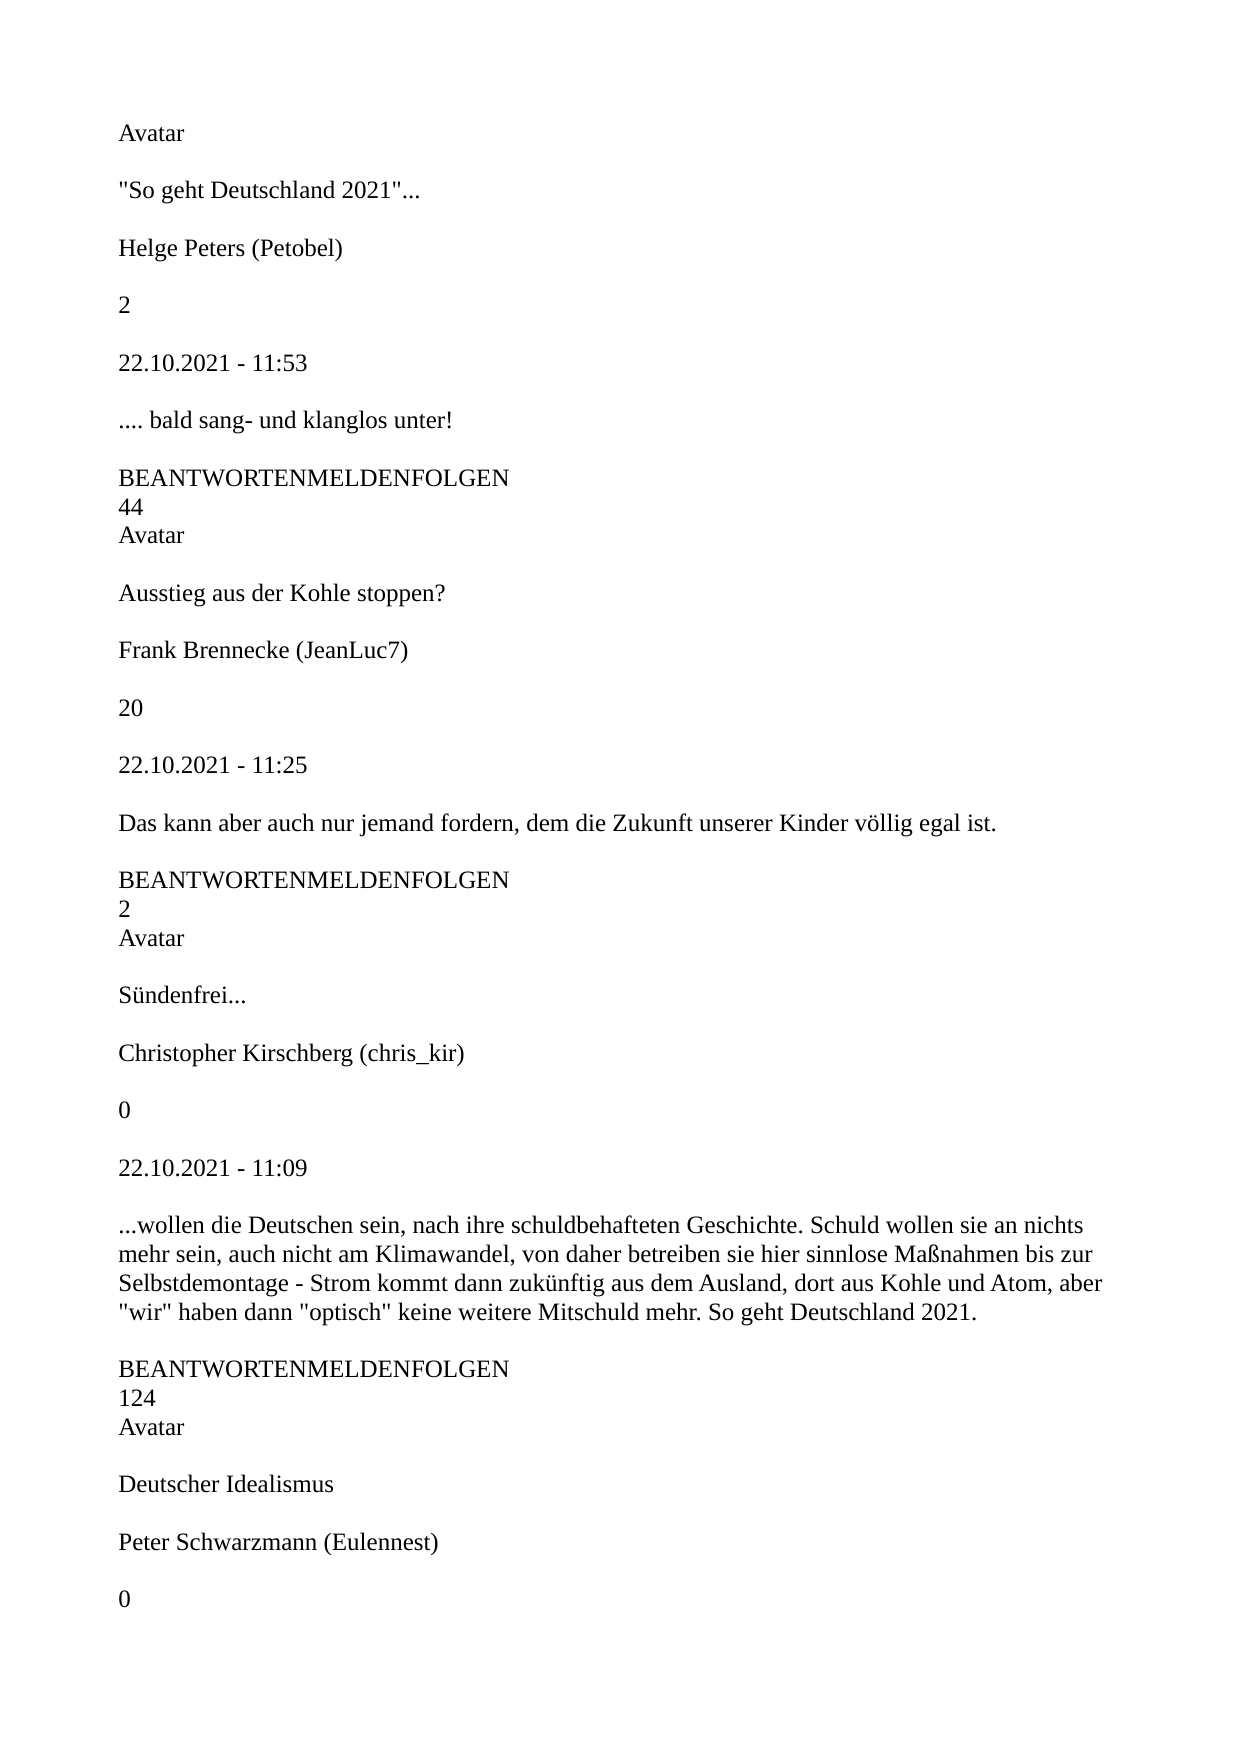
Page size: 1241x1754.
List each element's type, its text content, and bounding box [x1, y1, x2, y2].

text ...wollen die Deutschen sein, nach ihre schuldbehafteten Geschichte. Schuld wollen sie an nichts mehr sein, auch nicht am Klimawandel, von daher betreiben sie hier sinnlose Maßnahmen bis zur Selbstdemontage - Strom kommt dann zukünftig aus dem Ausland, dort aus Kohle und Atom, aber "wir" haben dann "optisch" keine weitere Mitschuld mehr. So geht Deutschland 2021. [118, 1211, 1122, 1326]
text 20 [118, 693, 1122, 722]
text Sündenfrei... [118, 981, 1122, 1009]
text 2 [118, 894, 1122, 923]
text Avatar [118, 521, 1122, 549]
text BEANTWORTENMELDENFOLGEN [118, 463, 1122, 492]
text 22.10.2021 - 11:25 [118, 751, 1122, 779]
text 22.10.2021 - 11:09 [118, 1153, 1122, 1182]
text Deutscher Idealismus [118, 1469, 1122, 1498]
text 124 [118, 1383, 1122, 1412]
text BEANTWORTENMELDENFOLGEN [118, 1354, 1122, 1383]
text .... bald sang- und klanglos unter! [118, 406, 1122, 434]
text 22.10.2021 - 11:53 [118, 348, 1122, 377]
text Christopher Kirschberg (chris_kir) [118, 1038, 1122, 1067]
text Avatar [118, 1412, 1122, 1441]
text Avatar [118, 118, 1122, 147]
text Das kann aber auch nur jemand fordern, dem die Zukunft unserer Kinder völlig egal ist. [118, 808, 1122, 837]
text Helge Peters (Petobel) [118, 233, 1122, 262]
text Peter Schwarzmann (Eulennest) [118, 1527, 1122, 1556]
text 0 [118, 1584, 1122, 1613]
text Frank Brennecke (JeanLuc7) [118, 636, 1122, 664]
text Ausstieg aus der Kohle stoppen? [118, 578, 1122, 607]
text 44 [118, 492, 1122, 521]
text Avatar [118, 923, 1122, 952]
text "So geht Deutschland 2021"... [118, 176, 1122, 204]
text 2 [118, 291, 1122, 319]
text BEANTWORTENMELDENFOLGEN [118, 866, 1122, 894]
text 0 [118, 1096, 1122, 1124]
